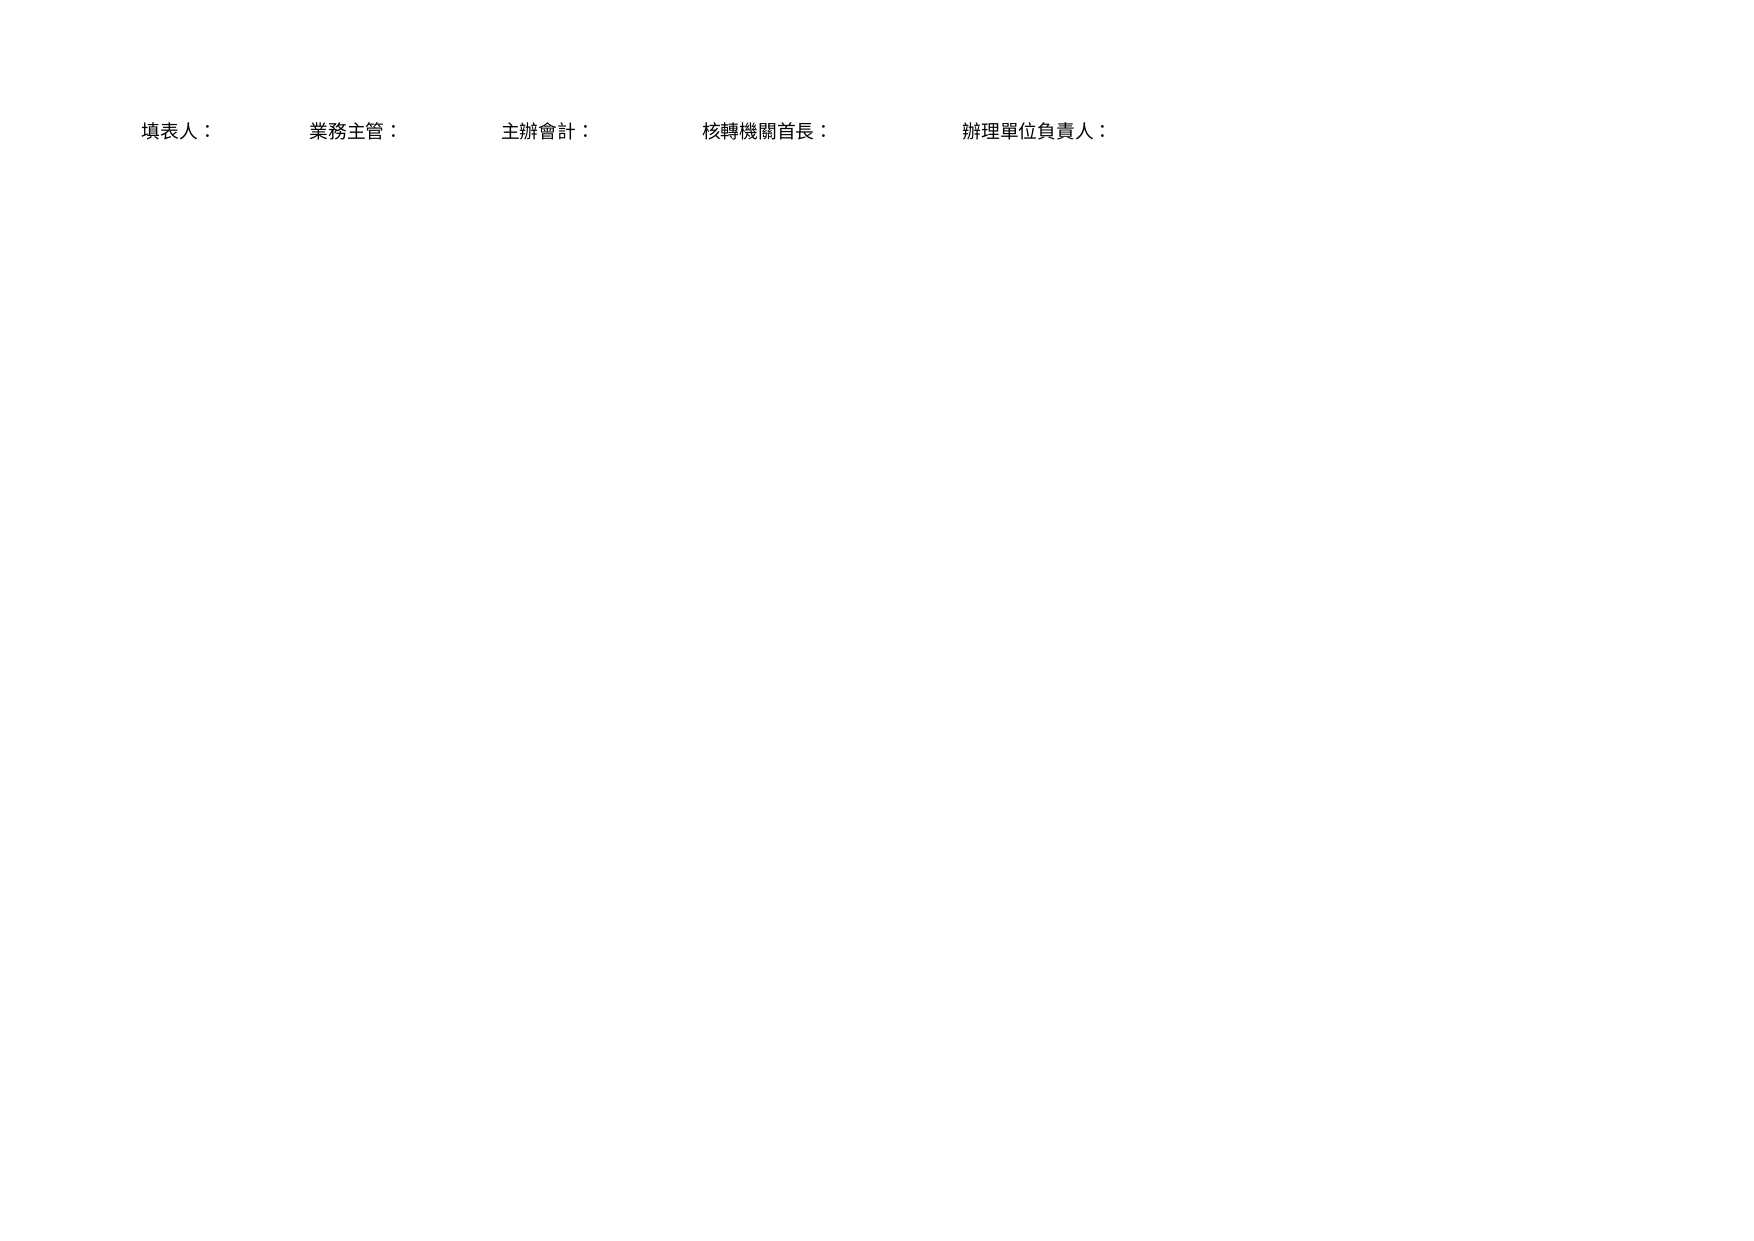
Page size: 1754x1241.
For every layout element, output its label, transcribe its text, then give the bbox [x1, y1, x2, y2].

text 填表人： 業務主管： 主辦會計： 核轉機關首長： 辦理單位負責人： [142, 118, 1520, 144]
